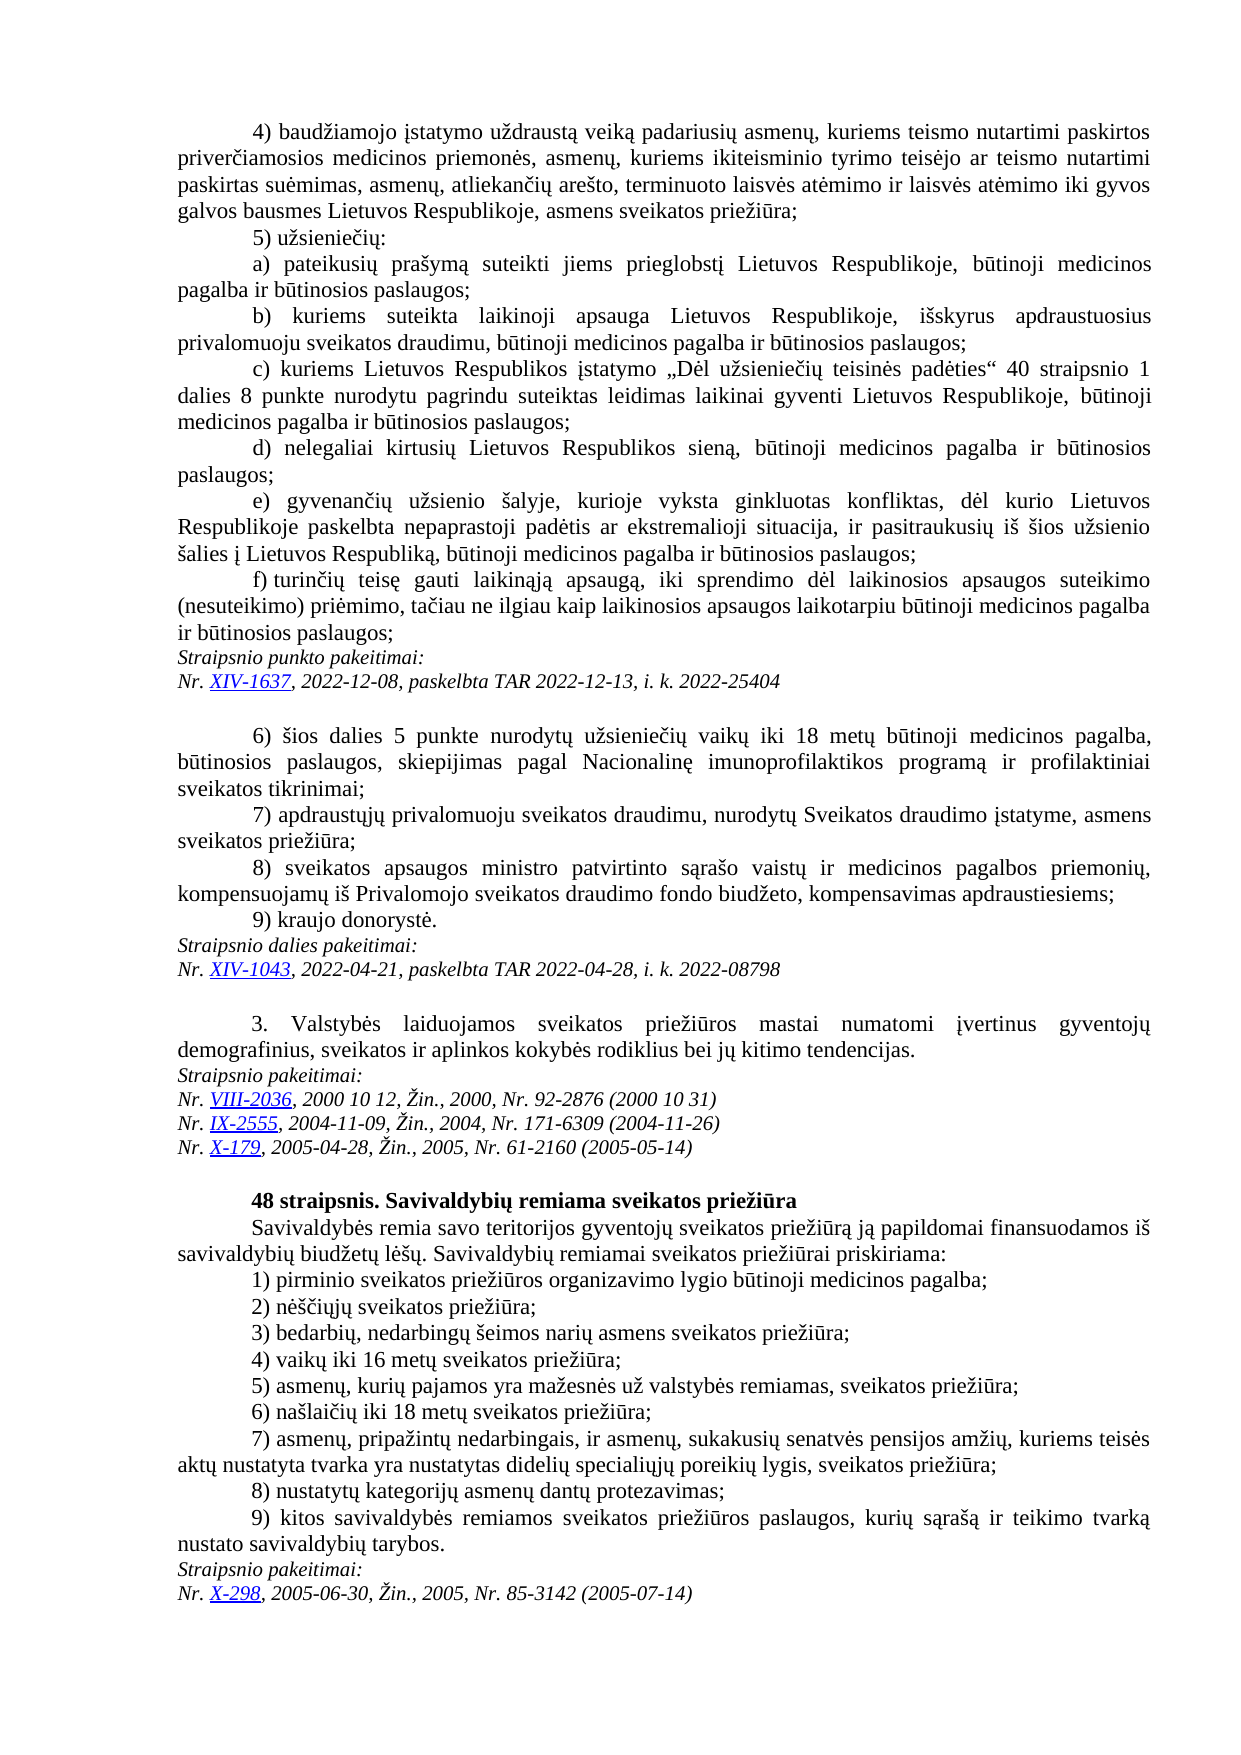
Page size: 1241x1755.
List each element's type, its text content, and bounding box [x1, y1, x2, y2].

text Nr. XIV-1637, 2022-12-08, paskelbta TAR 2022-12-13, i. k. 2022-25404 [177, 669, 1152, 693]
text Nr. IX-2555, 2004-11-09, Žin., 2004, Nr. 171-6309 (2004-11-26) [177, 1111, 1152, 1135]
text 48 straipsnis. Savivaldybių remiama sveikatos priežiūra [177, 1187, 1152, 1214]
text Nr. VIII-2036, 2000 10 12, Žin., 2000, Nr. 92-2876 (2000 10 31) [177, 1087, 1152, 1111]
text Straipsnio punkto pakeitimai: [177, 645, 1152, 669]
text 8) sveikatos apsaugos ministro patvirtinto sąrašo vaistų ir medicinos pagalbos priemonių, kompensuojamų iš Privalomojo sveikatos draudimo fondo biudžeto, kompensavimas apdraustiesiems; [177, 854, 1152, 907]
text 1) pirminio sveikatos priežiūros organizavimo lygio būtinoji medicinos pagalba; [177, 1267, 1152, 1293]
text 6) šios dalies 5 punkte nurodytų užsieniečių vaikų iki 18 metų būtinoji medicinos pagalba, būtinosios paslaugos, skiepijimas pagal Nacionalinę imunoprofilaktikos programą ir profilaktiniai sveikatos tikrinimai; [177, 722, 1152, 801]
text Nr. XIV-1043, 2022-04-21, paskelbta TAR 2022-04-28, i. k. 2022-08798 [177, 957, 1152, 981]
text 8) nustatytų kategorijų asmenų dantų protezavimas; [177, 1477, 1152, 1504]
text 5) užsieniečių: [177, 223, 1152, 250]
text b) kuriems suteikta laikinoji apsauga Lietuvos Respublikoje, išskyrus apdraustuosius privalomuoju sveikatos draudimu, būtinoji medicinos pagalba ir būtinosios paslaugos; [177, 303, 1152, 355]
text 7) asmenų, pripažintų nedarbingais, ir asmenų, sukakusių senatvės pensijos amžių, kuriems teisės aktų nustatyta tvarka yra nustatytas didelių specialiųjų poreikių lygis, sveikatos priežiūra; [177, 1425, 1152, 1477]
text Straipsnio pakeitimai: [177, 1556, 1152, 1581]
text Nr. X-179, 2005-04-28, Žin., 2005, Nr. 61-2160 (2005-05-14) [177, 1135, 1152, 1159]
text d) nelegaliai kirtusių Lietuvos Respublikos sieną, būtinoji medicinos pagalba ir būtinosios paslaugos; [177, 434, 1152, 487]
text c) kuriems Lietuvos Respublikos įstatymo „Dėl užsieniečių teisinės padėties“ 40 straipsnio 1 dalies 8 punkte nurodytu pagrindu suteiktas leidimas laikinai gyventi Lietuvos Respublikoje, būtinoji medicinos pagalba ir būtinosios paslaugos; [177, 355, 1152, 434]
text 7) apdraustųjų privalomuoju sveikatos draudimu, nurodytų Sveikatos draudimo įstatyme, asmens sveikatos priežiūra; [177, 801, 1152, 854]
text 9) kraujo donorystė. [177, 907, 1152, 933]
text 2) nėščiųjų sveikatos priežiūra; [177, 1293, 1152, 1319]
text 6) našlaičių iki 18 metų sveikatos priežiūra; [177, 1398, 1152, 1425]
text 3. Valstybės laiduojamos sveikatos priežiūros mastai numatomi įvertinus gyventojų demografinius, sveikatos ir aplinkos kokybės rodiklius bei jų kitimo tendencijas. [177, 1010, 1152, 1062]
text e) gyvenančių užsienio šalyje, kurioje vyksta ginkluotas konfliktas, dėl kurio Lietuvos Respublikoje paskelbta nepaprastoji padėtis ar ekstremalioji situacija, ir pasitraukusių iš šios užsienio šalies į Lietuvos Respubliką, būtinoji medicinos pagalba ir būtinosios paslaugos; [177, 487, 1152, 566]
text Nr. X-298, 2005-06-30, Žin., 2005, Nr. 85-3142 (2005-07-14) [177, 1581, 1152, 1604]
text 3) bedarbių, nedarbingų šeimos narių asmens sveikatos priežiūra; [177, 1319, 1152, 1346]
text Straipsnio pakeitimai: [177, 1062, 1152, 1087]
text 4) baudžiamojo įstatymo uždraustą veiką padariusių asmenų, kuriems teismo nutartimi paskirtos priverčiamosios medicinos priemonės, asmenų, kuriems ikiteisminio tyrimo teisėjo ar teismo nutartimi paskirtas suėmimas, asmenų, atliekančių arešto, terminuoto laisvės atėmimo ir laisvės atėmimo iki gyvos galvos bausmes Lietuvos Respublikoje, asmens sveikatos priežiūra; [177, 118, 1152, 223]
text f) turinčių teisę gauti laikinąją apsaugą, iki sprendimo dėl laikinosios apsaugos suteikimo (nesuteikimo) priėmimo, tačiau ne ilgiau kaip laikinosios apsaugos laikotarpiu būtinoji medicinos pagalba ir būtinosios paslaugos; [177, 566, 1152, 645]
text Straipsnio dalies pakeitimai: [177, 933, 1152, 957]
text 5) asmenų, kurių pajamos yra mažesnės už valstybės remiamas, sveikatos priežiūra; [177, 1372, 1152, 1398]
text 9) kitos savivaldybės remiamos sveikatos priežiūros paslaugos, kurių sąrašą ir teikimo tvarką nustato savivaldybių tarybos. [177, 1504, 1152, 1556]
text 4) vaikų iki 16 metų sveikatos priežiūra; [177, 1346, 1152, 1372]
text Savivaldybės remia savo teritorijos gyventojų sveikatos priežiūrą ją papildomai finansuodamos iš savivaldybių biudžetų lėšų. Savivaldybių remiamai sveikatos priežiūrai priskiriama: [177, 1214, 1152, 1267]
text a) pateikusių prašymą suteikti jiems prieglobstį Lietuvos Respublikoje, būtinoji medicinos pagalba ir būtinosios paslaugos; [177, 250, 1152, 303]
